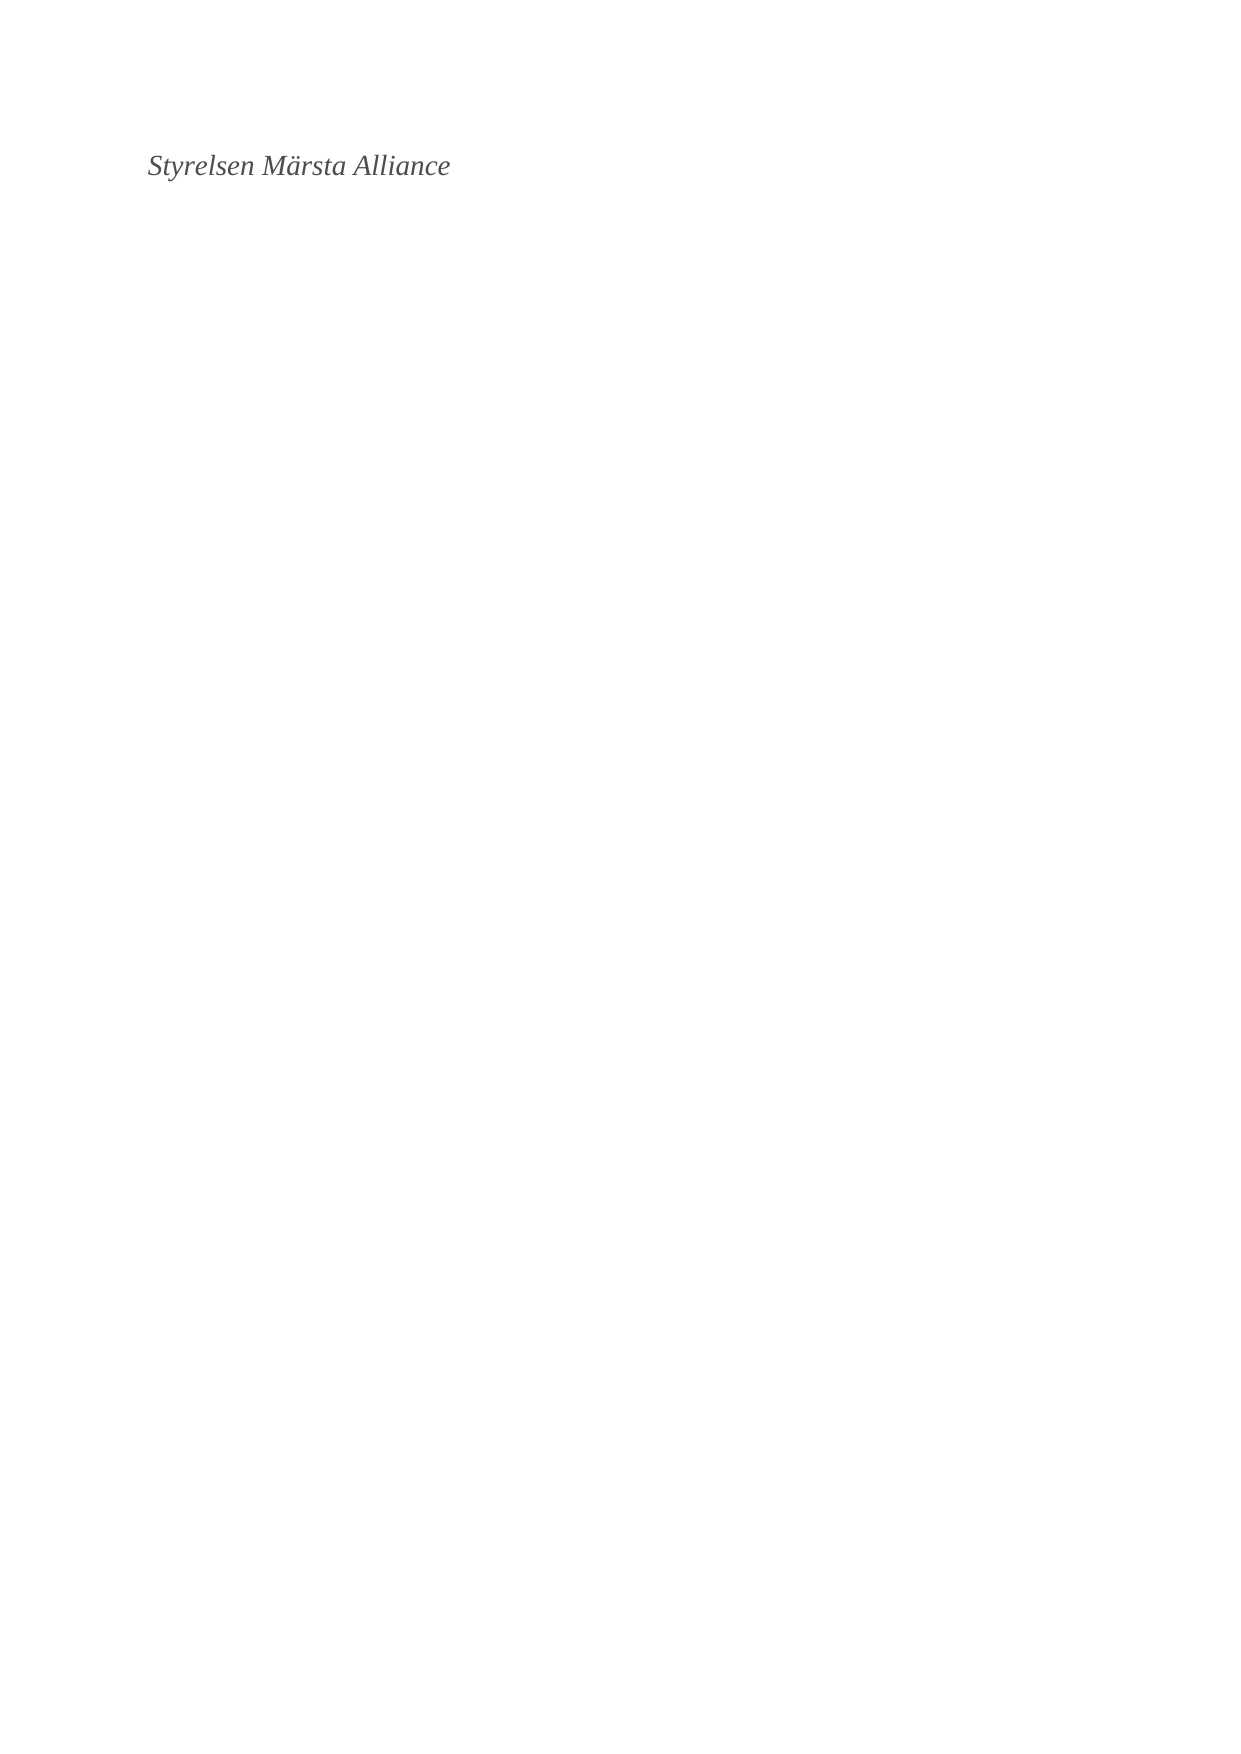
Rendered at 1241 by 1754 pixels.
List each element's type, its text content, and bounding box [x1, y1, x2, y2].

text Styrelsen Märsta Alliance [148, 148, 1093, 181]
